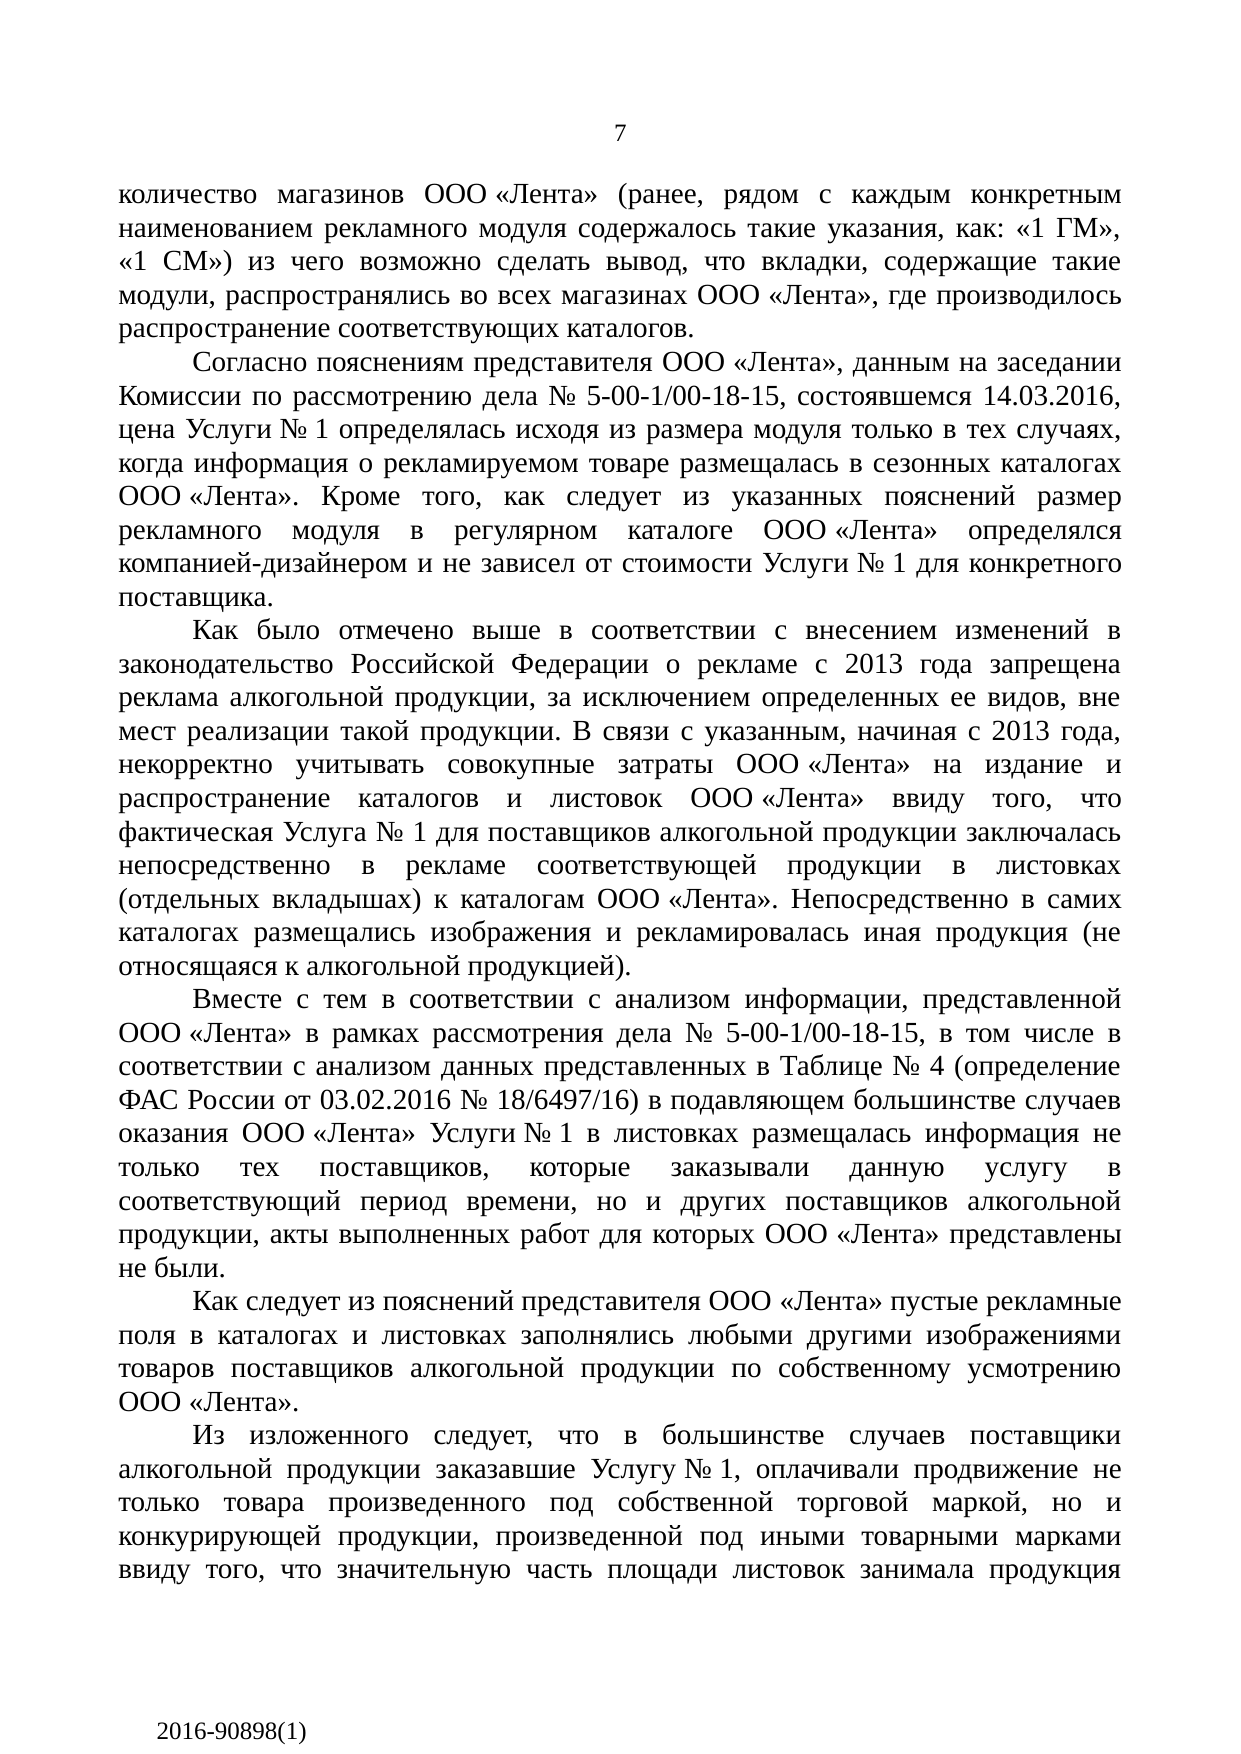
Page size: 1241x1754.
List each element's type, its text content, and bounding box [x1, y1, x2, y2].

text Согласно пояснениям представителя ООО «Лента», данным на заседании Комиссии по рассмотрению дела № 5-00-1/00-18-15, состоявшемся 14.03.2016, цена Услуги № 1 определялась исходя из размера модуля только в тех случаях, когда информация о рекламируемом товаре размещалась в сезонных каталогах ООО «Лента». Кроме того, как следует из указанных пояснений размер рекламного модуля в регулярном каталоге ООО «Лента» определялся компанией-дизайнером и не зависел от стоимости Услуги № 1 для конкретного поставщика. [118, 344, 1122, 612]
text Вместе с тем в соответствии с анализом информации, представленной ООО «Лента» в рамках рассмотрения дела № 5-00-1/00-18-15, в том числе в соответствии с анализом данных представленных в Таблице № 4 (определение ФАС России от 03.02.2016 № 18/6497/16) в подавляющем большинстве случаев оказания ООО «Лента» Услуги № 1 в листовках размещалась информация не только тех поставщиков, которые заказывали данную услугу в соответствующий период времени, но и других поставщиков алкогольной продукции, акты выполненных работ для которых ООО «Лента» представлены не были. [118, 981, 1122, 1283]
text Из изложенного следует, что в большинстве случаев поставщики алкогольной продукции заказавшие Услугу № 1, оплачивали продвижение не только товара произведенного под собственной торговой маркой, но и конкурирующей продукции, произведенной под иными товарными марками ввиду того, что значительную часть площади листовок занимала продукция [118, 1417, 1122, 1585]
text Как было отмечено выше в соответствии с внесением изменений в законодательство Российской Федерации о рекламе с 2013 года запрещена реклама алкогольной продукции, за исключением определенных ее видов, вне мест реализации такой продукции. В связи с указанным, начиная с 2013 года, некорректно учитывать совокупные затраты ООО «Лента» на издание и распространение каталогов и листовок ООО «Лента» ввиду того, что фактическая Услуга № 1 для поставщиков алкогольной продукции заключалась непосредственно в рекламе соответствующей продукции в листовках (отдельных вкладышах) к каталогам ООО «Лента». Непосредственно в самих каталогах размещались изображения и рекламировалась иная продукция (не относящаяся к алкогольной продукцией). [118, 612, 1122, 981]
text количество магазинов ООО «Лента» (ранее, рядом с каждым конкретным наименованием рекламного модуля содержалось такие указания, как: «1 ГМ», «1 СМ») из чего возможно сделать вывод, что вкладки, содержащие такие модули, распространялись во всех магазинах ООО «Лента», где производилось распространение соответствующих каталогов. [118, 176, 1122, 344]
text Как следует из пояснений представителя ООО «Лента» пустые рекламные поля в каталогах и листовках заполнялись любыми другими изображениями товаров поставщиков алкогольной продукции по собственному усмотрению ООО «Лента». [118, 1283, 1122, 1417]
